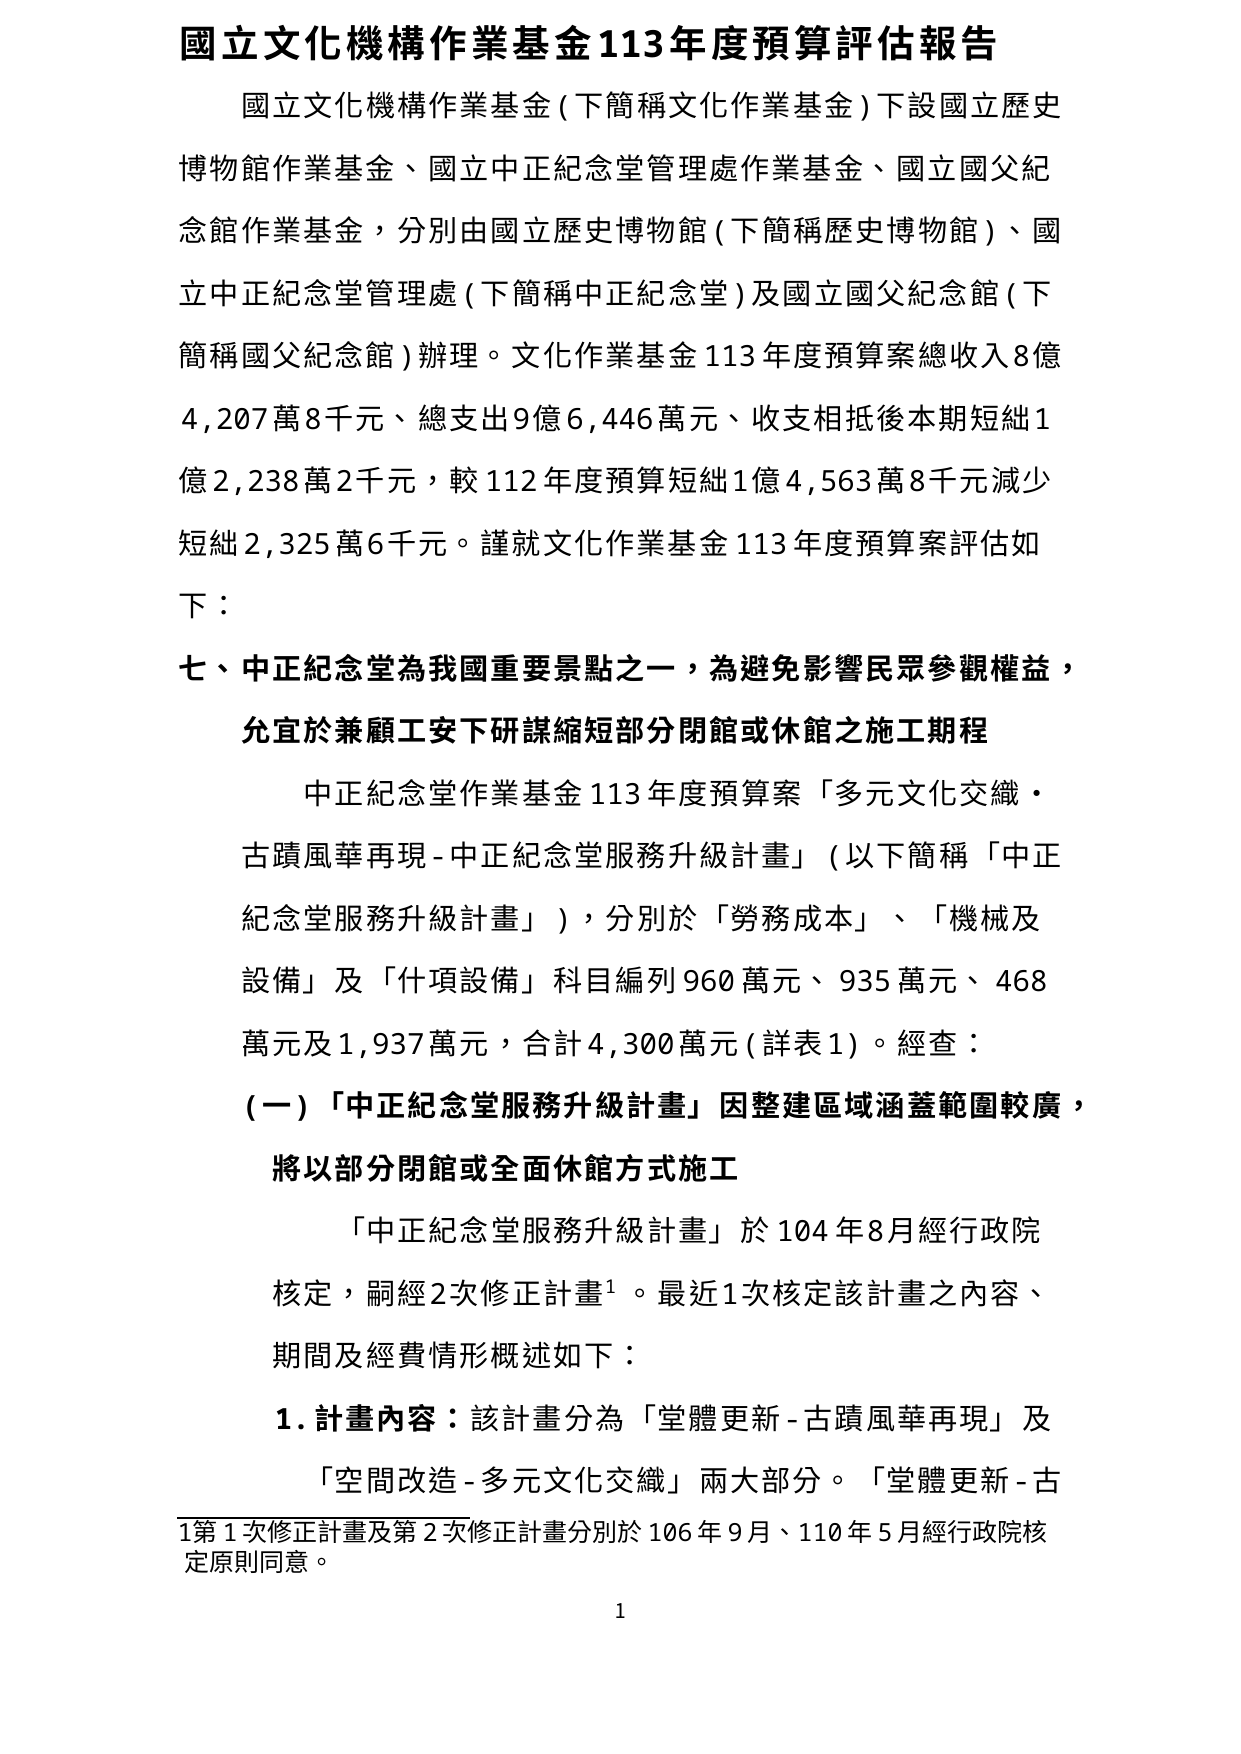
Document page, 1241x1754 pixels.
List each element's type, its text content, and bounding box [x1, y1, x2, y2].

text 國立文化機構作業基金113年度預算評估報告 [177, 0, 1063, 62]
text 「中正紀念堂服務升級計畫」於104年8月經行政院核定，嗣經2次修正計畫。最近1次核定該計畫之內容、期間及經費情形概述如下： [266, 1187, 1063, 1375]
text 國立文化機構作業基金(下簡稱文化作業基金)下設國立歷史博物館作業基金、國立中正紀念堂管理處作業基金、國立國父紀念館作業基金，分別由國立歷史博物館(下簡稱歷史博物館)、國立中正紀念堂管理處(下簡稱中正紀念堂)及國立國父紀念館(下簡稱國父紀念館)辦理。文化作業基金113年度預算案總收入8億4,207萬8千元、總支出9億6,446萬元、收支相抵後本期短絀1億2,238萬2千元，較112年度預算短絀1億4,563萬8千元減少短絀2,325萬6千元。謹就文化作業基金113年度預算案評估如下： [177, 62, 1063, 625]
text 第1次修正計畫及第2次修正計畫分別於106年9月、110年5月經行政院核定原則同意。 [177, 1518, 1063, 1577]
text 七、中正紀念堂為我國重要景點之一，為避免影響民眾參觀權益，允宜於兼顧工安下研謀縮短部分閉館或休館之施工期程 [177, 625, 1063, 750]
text 1.計畫內容：該計畫分為「堂體更新-古蹟風華再現」及「空間改造-多元文化交織」兩大部分。「堂體更新-古 [266, 1375, 1063, 1500]
text (一)「中正紀念堂服務升級計畫」因整建區域涵蓋範圍較廣，將以部分閉館或全面休館方式施工 [236, 1062, 1063, 1187]
text 中正紀念堂作業基金113年度預算案「多元文化交織•古蹟風華再現-中正紀念堂服務升級計畫」(以下簡稱「中正紀念堂服務升級計畫」)，分別於「勞務成本」、「機械及設備」及「什項設備」科目編列960萬元、935萬元、468萬元及1,937萬元，合計4,300萬元(詳表1)。經查： [236, 750, 1063, 1062]
